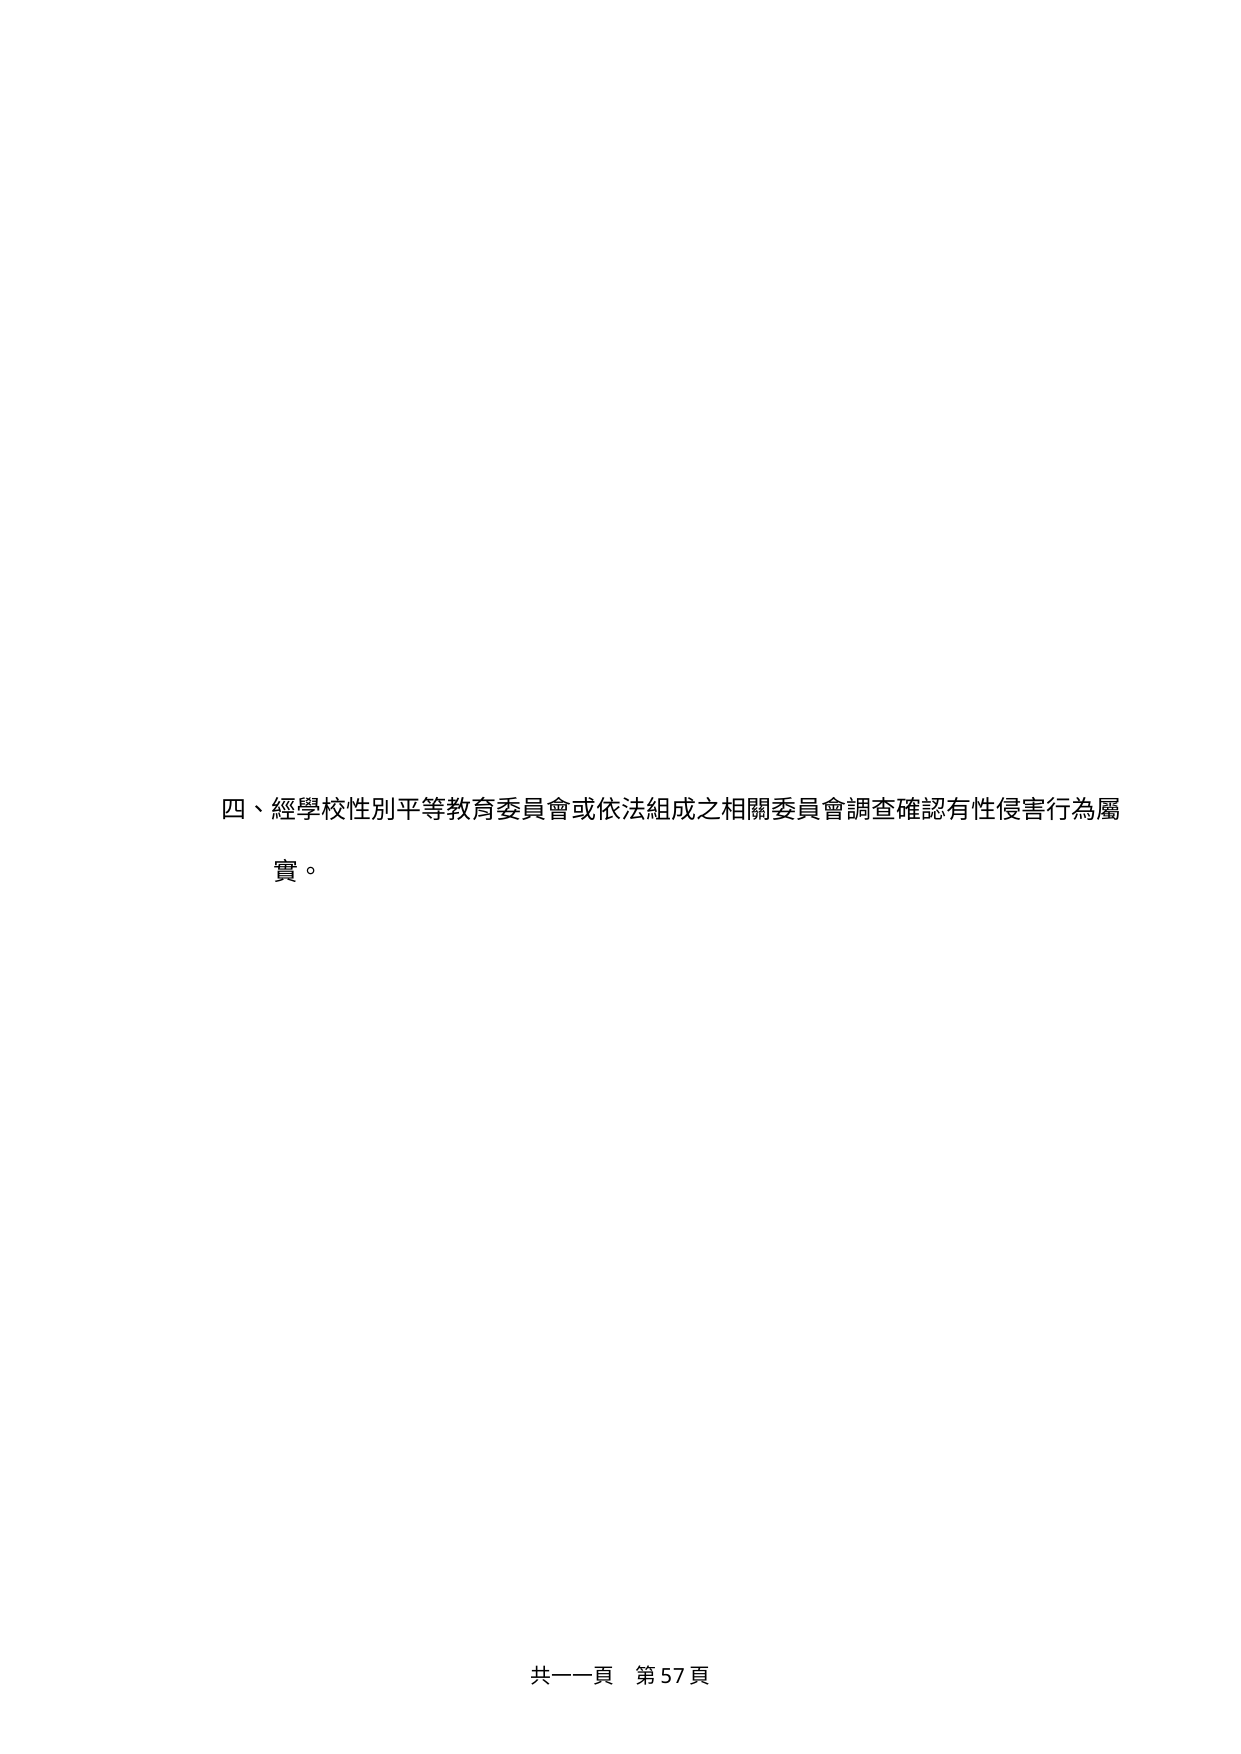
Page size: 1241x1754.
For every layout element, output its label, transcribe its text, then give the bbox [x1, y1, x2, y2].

text 四、經學校性別平等教育委員會或依法組成之相關委員會調查確認有性侵害行為屬實。 [221, 766, 1122, 891]
